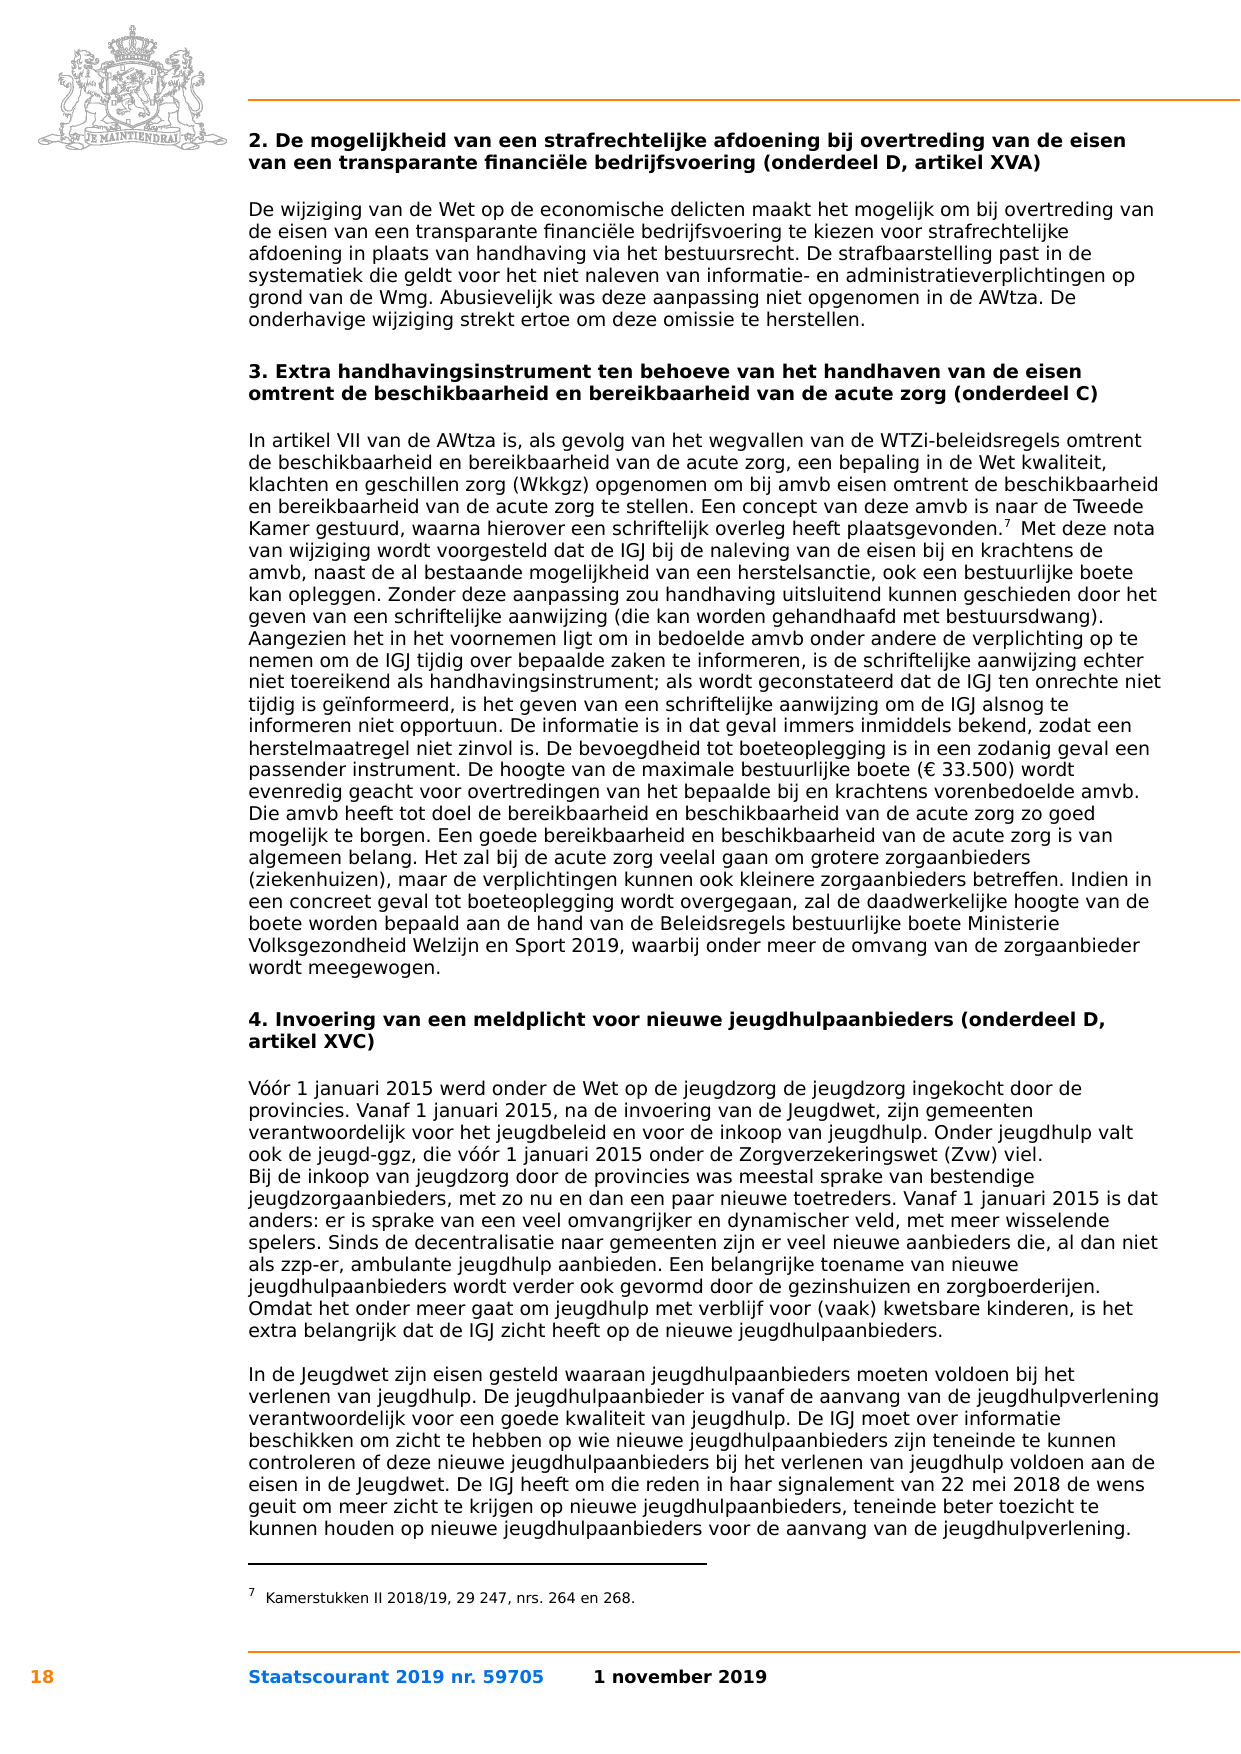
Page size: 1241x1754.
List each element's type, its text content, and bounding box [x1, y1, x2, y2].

text Vóór 1 januari 2015 werd onder de Wet op de jeugdzorg de jeugdzorg ingekocht door de provincies. Vanaf 1 januari 2015, na de invoering van de Jeugdwet, zijn gemeenten verantwoordelijk voor het jeugdbeleid en voor de inkoop van jeugdhulp. Onder jeugdhulp valt ook de jeugd-ggz, die vóór 1 januari 2015 onder de Zorgverzekeringswet (Zvw) viel. [248, 1078, 1163, 1166]
picture [38, 25, 227, 150]
subtitle 3. Extra handhavingsinstrument ten behoeve van het handhaven van de eisen omtrent de beschikbaarheid en bereikbaarheid van de acute zorg (onderdeel C) [248, 361, 1163, 405]
text In artikel VII van de AWtza is, als gevolg van het wegvallen van de WTZi-beleidsregels omtrent de beschikbaarheid en bereikbaarheid van de acute zorg, een bepaling in de Wet kwaliteit, klachten en geschillen zorg (Wkkgz) opgenomen om bij amvb eisen omtrent de beschikbaarheid en bereikbaarheid van de acute zorg te stellen. Een concept van deze amvb is naar de Tweede Kamer gestuurd, waarna hierover een schriftelijk overleg heeft plaatsgevonden. Met deze nota van wijziging wordt voorgesteld dat de IGJ bij de naleving van de eisen bij en krachtens de amvb, naast de al bestaande mogelijkheid van een herstelsanctie, ook een bestuurlijke boete kan opleggen. Zonder deze aanpassing zou handhaving uitsluitend kunnen geschieden door het geven van een schriftelijke aanwijzing (die kan worden gehandhaafd met bestuursdwang). Aangezien het in het voornemen ligt om in bedoelde amvb onder andere de verplichting op te nemen om de IGJ tijdig over bepaalde zaken te informeren, is de schriftelijke aanwijzing echter niet toereikend als handhavingsinstrument; als wordt geconstateerd dat de IGJ ten onrechte niet tijdig is geïnformeerd, is het geven van een schriftelijke aanwijzing om de IGJ alsnog te informeren niet opportuun. De informatie is in dat geval immers inmiddels bekend, zodat een herstelmaatregel niet zinvol is. De bevoegdheid tot boeteoplegging is in een zodanig geval een passender instrument. De hoogte van de maximale bestuurlijke boete (€ 33.500) wordt evenredig geacht voor overtredingen van het bepaalde bij en krachtens vorenbedoelde amvb. Die amvb heeft tot doel de bereikbaarheid en beschikbaarheid van de acute zorg zo goed mogelijk te borgen. Een goede bereikbaarheid en beschikbaarheid van de acute zorg is van algemeen belang. Het zal bij de acute zorg veelal gaan om grotere zorgaanbieders (ziekenhuizen), maar de verplichtingen kunnen ook kleinere zorgaanbieders betreffen. Indien in een concreet geval tot boeteoplegging wordt overgegaan, zal de daadwerkelijke hoogte van de boete worden bepaald aan de hand van de Beleidsregels bestuurlijke boete Ministerie Volksgezondheid Welzijn en Sport 2019, waarbij onder meer de omvang van de zorgaanbieder wordt meegewogen. [248, 430, 1163, 979]
text In de Jeugdwet zijn eisen gesteld waaraan jeugdhulpaanbieders moeten voldoen bij het verlenen van jeugdhulp. De jeugdhulpaanbieder is vanaf de aanvang van de jeugdhulpverlening verantwoordelijk voor een goede kwaliteit van jeugdhulp. De IGJ moet over informatie beschikken om zicht te hebben op wie nieuwe jeugdhulpaanbieders zijn teneinde te kunnen controleren of deze nieuwe jeugdhulpaanbieders bij het verlenen van jeugdhulp voldoen aan de eisen in de Jeugdwet. De IGJ heeft om die reden in haar signalement van 22 mei 2018 de wens geuit om meer zicht te krijgen op nieuwe jeugdhulpaanbieders, teneinde beter toezicht te kunnen houden op nieuwe jeugdhulpaanbieders voor de aanvang van de jeugdhulpverlening. [248, 1364, 1163, 1539]
text Kamerstukken II 2018/19, 29 247, nrs. 264 en 268. [248, 1586, 1163, 1608]
subtitle 2. De mogelijkheid van een strafrechtelijke afdoening bij overtreding van de eisen van een transparante financiële bedrijfsvoering (onderdeel D, artikel XVA) [248, 130, 1163, 174]
subtitle 4. Invoering van een meldplicht voor nieuwe jeugdhulpaanbieders (onderdeel D, artikel XVC) [248, 1009, 1163, 1053]
text Bij de inkoop van jeugdzorg door de provincies was meestal sprake van bestendige jeugdzorgaanbieders, met zo nu en dan een paar nieuwe toetreders. Vanaf 1 januari 2015 is dat anders: er is sprake van een veel omvangrijker en dynamischer veld, met meer wisselende spelers. Sinds de decentralisatie naar gemeenten zijn er veel nieuwe aanbieders die, al dan niet als zzp-er, ambulante jeugdhulp aanbieden. Een belangrijke toename van nieuwe jeugdhulpaanbieders wordt verder ook gevormd door de gezinshuizen en zorgboerderijen. Omdat het onder meer gaat om jeugdhulp met verblijf voor (vaak) kwetsbare kinderen, is het extra belangrijk dat de IGJ zicht heeft op de nieuwe jeugdhulpaanbieders. [248, 1166, 1163, 1342]
text De wijziging van de Wet op de economische delicten maakt het mogelijk om bij overtreding van de eisen van een transparante financiële bedrijfsvoering te kiezen voor strafrechtelijke afdoening in plaats van handhaving via het bestuursrecht. De strafbaarstelling past in de systematiek die geldt voor het niet naleven van informatie- en administratieverplichtingen op grond van de Wmg. Abusievelijk was deze aanpassing niet opgenomen in de AWtza. De onderhavige wijziging strekt ertoe om deze omissie te herstellen. [248, 199, 1163, 331]
